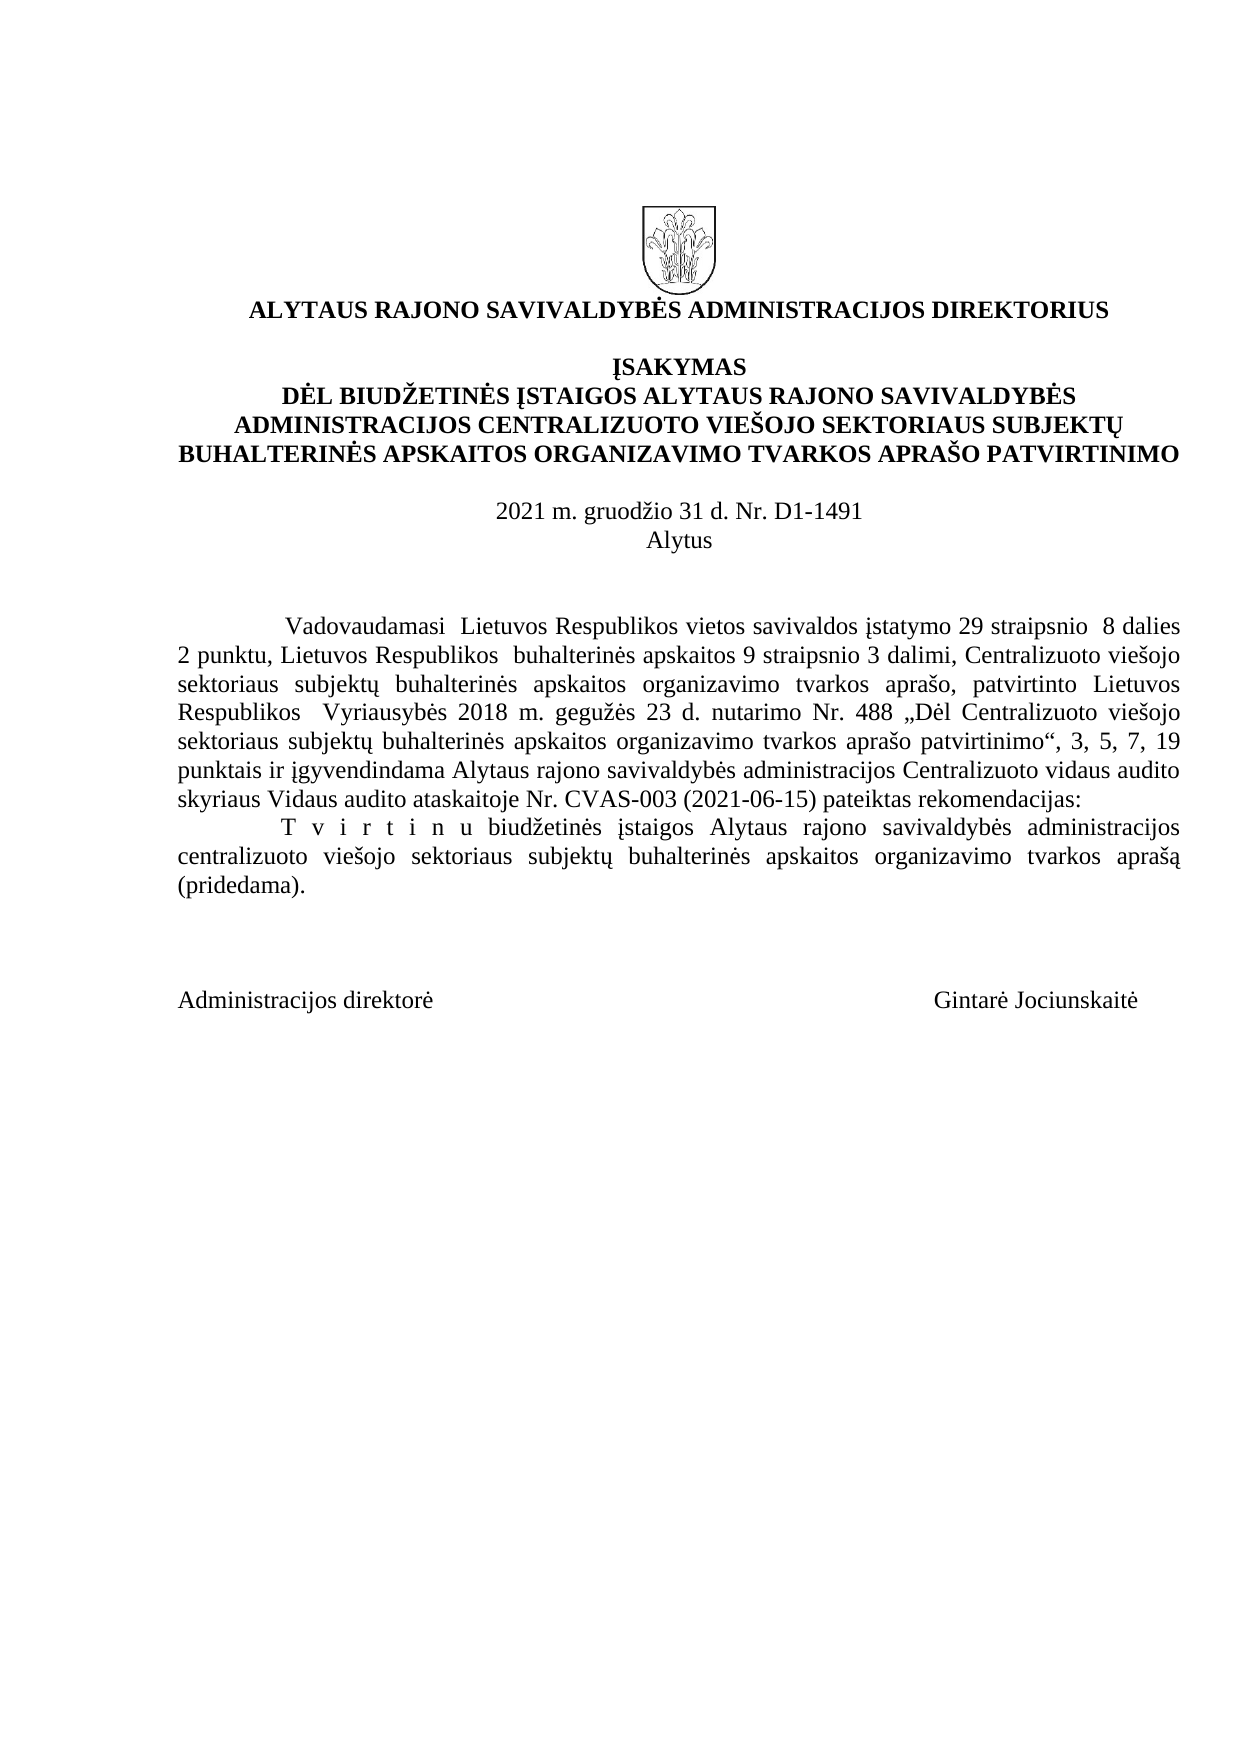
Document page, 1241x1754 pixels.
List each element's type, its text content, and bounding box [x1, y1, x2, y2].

text Administracijos direktorė Gintarė Jociunskaitė [177, 985, 1181, 1014]
text Vadovaudamasi Lietuvos Respublikos vietos savivaldos įstatymo 29 straipsnio 8 dalies 2 punktu, Lietuvos Respublikos buhalterinės apskaitos 9 straipsnio 3 dalimi, Centralizuoto viešojo sektoriaus subjektų buhalterinės apskaitos organizavimo tvarkos aprašo, patvirtinto Lietuvos Respublikos Vyriausybės 2018 m. gegužės 23 d. nutarimo Nr. 488 „Dėl Centralizuoto viešojo sektoriaus subjektų buhalterinės apskaitos organizavimo tvarkos aprašo patvirtinimo“, 3, 5, 7, 19 punktais ir įgyvendindama Alytaus rajono savivaldybės administracijos Centralizuoto vidaus audito skyriaus Vidaus audito ataskaitoje Nr. CVAS-003 (2021-06-15) pateiktas rekomendacijas: [177, 611, 1181, 812]
text ALYTAUS RAJONO SAVIVALDYBĖS ADMINISTRACIJOS DIREKTORIUS [177, 295, 1181, 324]
text DĖL BIUDŽETINĖS ĮSTAIGOS ALYTAUS RAJONO SAVIVALDYBĖS ADMINISTRACIJOS CENTRALIZUOTO VIEŠOJO SEKTORIAUS SUBJEKTŲ BUHALTERINĖS APSKAITOS ORGANIZAVIMO TVARKOS APRAŠO PATVIRTINIMO [177, 381, 1181, 467]
text Alytus [177, 525, 1181, 554]
text T v i r t i n u biudžetinės įstaigos Alytaus rajono savivaldybės administracijos centralizuoto viešojo sektoriaus subjektų buhalterinės apskaitos organizavimo tvarkos aprašą (pridedama). [177, 812, 1181, 899]
text 2021 m. gruodžio 31 d. Nr. D1-1491 [177, 496, 1181, 525]
text ĮSAKYMAS [177, 352, 1181, 381]
